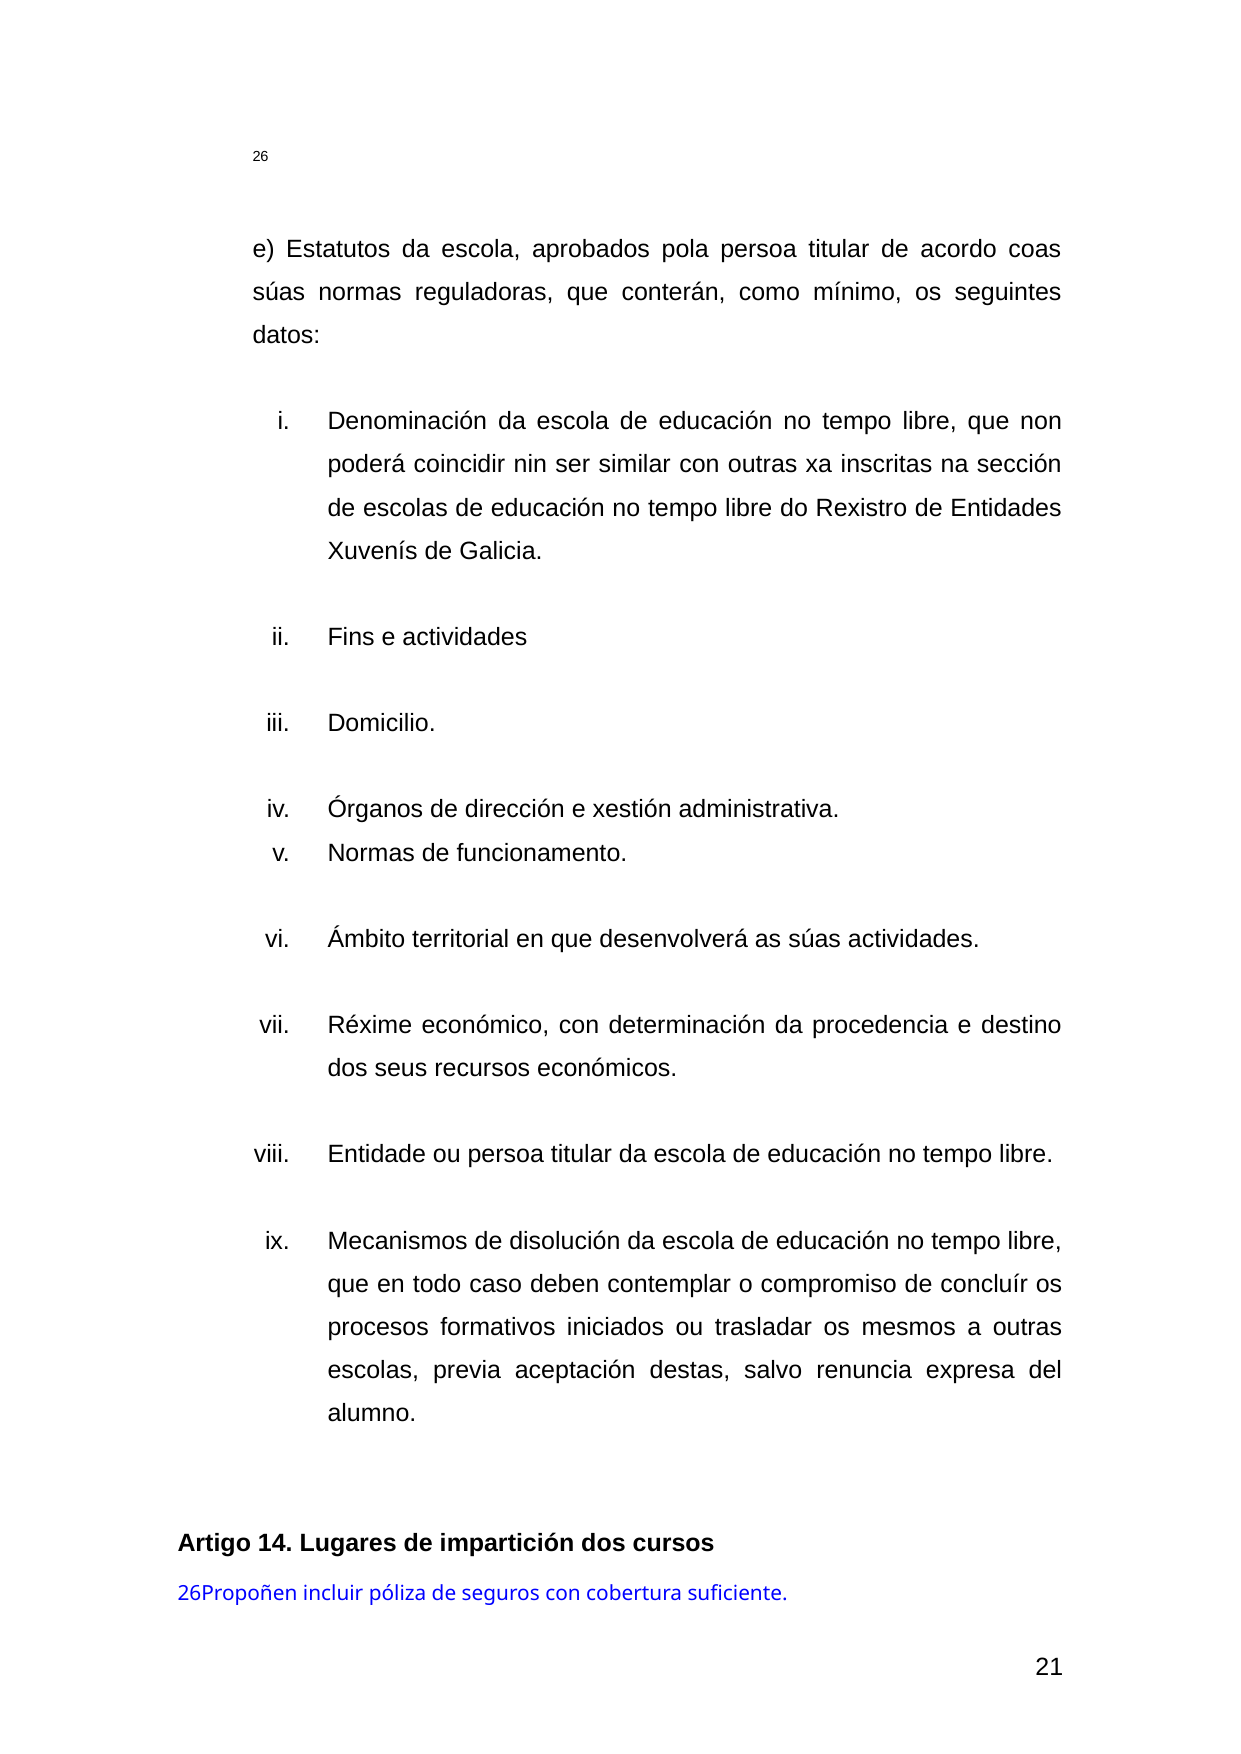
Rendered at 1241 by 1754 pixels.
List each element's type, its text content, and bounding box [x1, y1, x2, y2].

list Mecanismos de disolución da escola de educación no tempo libre, que en todo caso deben contemplar o compromiso de concluír os procesos formativos iniciados ou trasladar os mesmos a outras escolas, previa aceptación destas, salvo renuncia expresa del alumno. [290, 1226, 1063, 1427]
list e) Estatutos da escola, aprobados pola persoa titular de acordo coas súas normas reguladoras, que conterán, como mínimo, os seguintes datos: [252, 234, 1063, 349]
list Domicilio. [290, 708, 1063, 737]
list Denominación da escola de educación no tempo libre, que non poderá coincidir nin ser similar con outras xa inscritas na sección de escolas de educación no tempo libre do Rexistro de Entidades Xuvenís de Galicia. [290, 406, 1063, 564]
list Fins e actividades [290, 622, 1063, 651]
list Entidade ou persoa titular da escola de educación no tempo libre. [290, 1139, 1063, 1168]
list Réxime económico, con determinación da procedencia e destino dos seus recursos económicos. [290, 1010, 1063, 1082]
list Artigo 14. Lugares de impartición dos cursos [177, 1528, 1063, 1556]
list Normas de funcionamento. [290, 838, 1063, 866]
text Propoñen incluir póliza de seguros con cobertura suficiente. [177, 1578, 1063, 1606]
list Órganos de dirección e xestión administrativa. [290, 794, 1063, 823]
list Ámbito territorial en que desenvolverá as súas actividades. [290, 924, 1063, 953]
